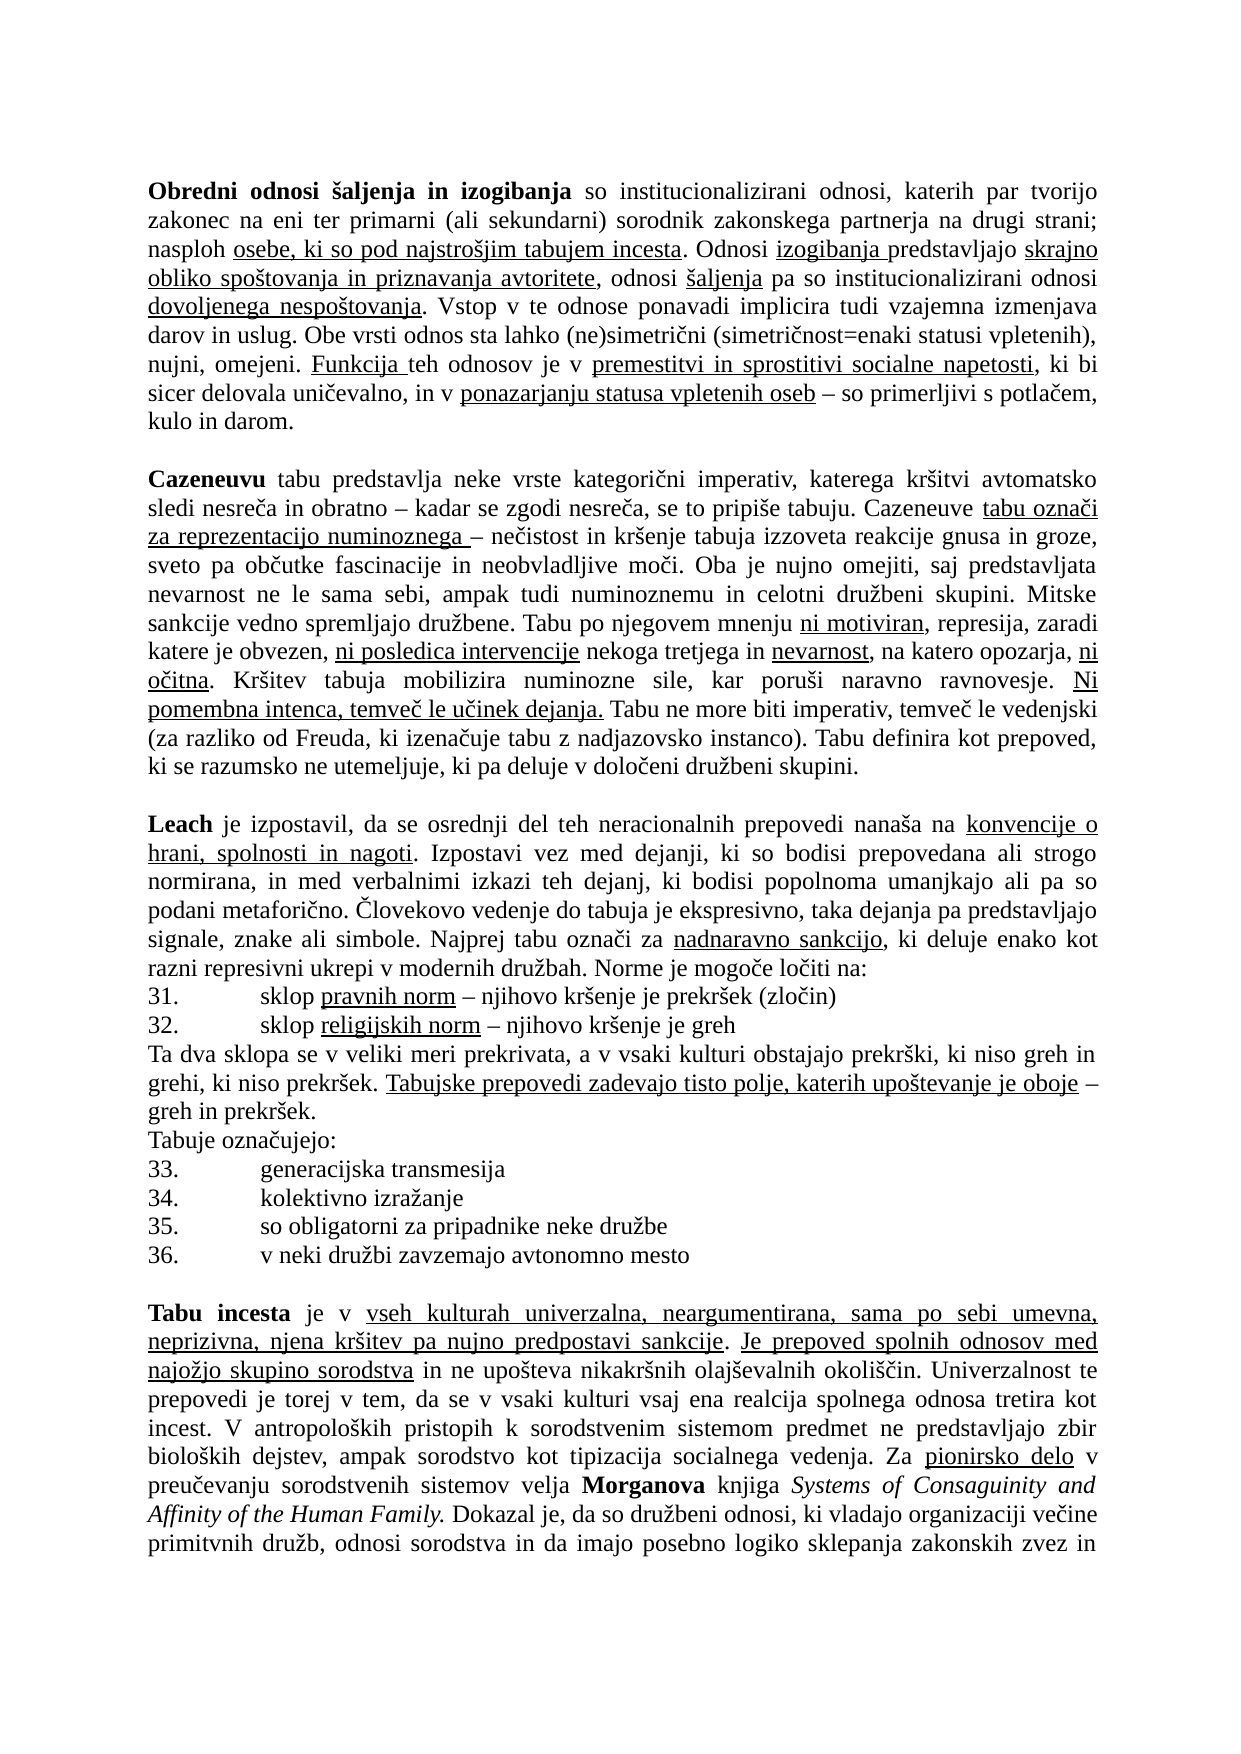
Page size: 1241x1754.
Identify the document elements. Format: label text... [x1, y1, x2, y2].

text Cazeneuvu tabu predstavlja neke vrste kategorični imperativ, katerega kršitvi avtomatsko sledi nesreča in obratno – kadar se zgodi nesreča, se to pripiše tabuju. Cazeneuve tabu označi za reprezentacijo numinoznega – nečistost in kršenje tabuja izzoveta reakcije gnusa in groze, sveto pa občutke fascinacije in neobvladljive moči. Oba je nujno omejiti, saj predstavljata nevarnost ne le sama sebi, ampak tudi numinoznemu in celotni družbeni skupini. Mitske sankcije vedno spremljajo družbene. Tabu po njegovem mnenju ni motiviran, represija, zaradi katere je obvezen, ni posledica intervencije nekoga tretjega in nevarnost, na katero opozarja, ni očitna. Kršitev tabuja mobilizira numinozne sile, kar poruši naravno ravnovesje. Ni pomembna intenca, temveč le učinek dejanja. Tabu ne more biti imperativ, temveč le vedenjski (za razliko od Freuda, ki izenačuje tabu z nadjazovsko instanco). Tabu definira kot prepoved, ki se razumsko ne utemeljuje, ki pa deluje v določeni družbeni skupini. [148, 464, 1098, 780]
list so obligatorni za pripadnike neke družbe [148, 1211, 1098, 1240]
list sklop pravnih norm – njihovo kršenje je prekršek (zločin) [148, 981, 1098, 1010]
list sklop religijskih norm – njihovo kršenje je greh [148, 1010, 1098, 1039]
list v neki družbi zavzemajo avtonomno mesto [148, 1240, 1098, 1269]
text Obredni odnosi šaljenja in izogibanja so institucionalizirani odnosi, katerih par tvorijo zakonec na eni ter primarni (ali sekundarni) sorodnik zakonskega partnerja na drugi strani; nasploh osebe, ki so pod najstrošjim tabujem incesta. Odnosi izogibanja predstavljajo skrajno obliko spoštovanja in priznavanja avtoritete, odnosi šaljenja pa so institucionalizirani odnosi dovoljenega nespoštovanja. Vstop v te odnose ponavadi implicira tudi vzajemna izmenjava darov in uslug. Obe vrsti odnos sta lahko (ne)simetrični (simetričnost=enaki statusi vpletenih), nujni, omejeni. Funkcija teh odnosov je v premestitvi in sprostitivi socialne napetosti, ki bi sicer delovala uničevalno, in v ponazarjanju statusa vpletenih oseb – so primerljivi s potlačem, kulo in darom. [148, 176, 1098, 435]
list kolektivno izražanje [148, 1183, 1098, 1211]
text Tabu incesta je v vseh kulturah univerzalna, neargumentirana, sama po sebi umevna, neprizivna, njena kršitev pa nujno predpostavi sankcije. Je prepoved spolnih odnosov med najožjo skupino sorodstva in ne upošteva nikakršnih olajševalnih okoliščin. Univerzalnost te prepovedi je torej v tem, da se v vsaki kulturi vsaj ena realcija spolnega odnosa tretira kot incest. V antropoloških pristopih k sorodstvenim sistemom predmet ne predstavljajo zbir bioloških dejstev, ampak sorodstvo kot tipizacija socialnega vedenja. Za pionirsko delo v preučevanju sorodstvenih sistemov velja Morganova knjiga Systems of Consaguinity and Affinity of the Human Family. Dokazal je, da so družbeni odnosi, ki vladajo organizaciji večine primitvnih družb, odnosi sorodstva in da imajo posebno logiko sklepanja zakonskih zvez in [148, 1298, 1098, 1556]
list generacijska transmesija [148, 1154, 1098, 1183]
text Leach je izpostavil, da se osrednji del teh neracionalnih prepovedi nanaša na konvencije o hrani, spolnosti in nagoti. Izpostavi vez med dejanji, ki so bodisi prepovedana ali strogo normirana, in med verbalnimi izkazi teh dejanj, ki bodisi popolnoma umanjkajo ali pa so podani metaforično. Človekovo vedenje do tabuja je ekspresivno, taka dejanja pa predstavljajo signale, znake ali simbole. Najprej tabu označi za nadnaravno sankcijo, ki deluje enako kot razni represivni ukrepi v modernih družbah. Norme je mogoče ločiti na: [148, 809, 1098, 981]
text Tabuje označujejo: [148, 1125, 1098, 1154]
text Ta dva sklopa se v veliki meri prekrivata, a v vsaki kulturi obstajajo prekrški, ki niso greh in grehi, ki niso prekršek. Tabujske prepovedi zadevajo tisto polje, katerih upoštevanje je oboje – greh in prekršek. [148, 1039, 1098, 1125]
